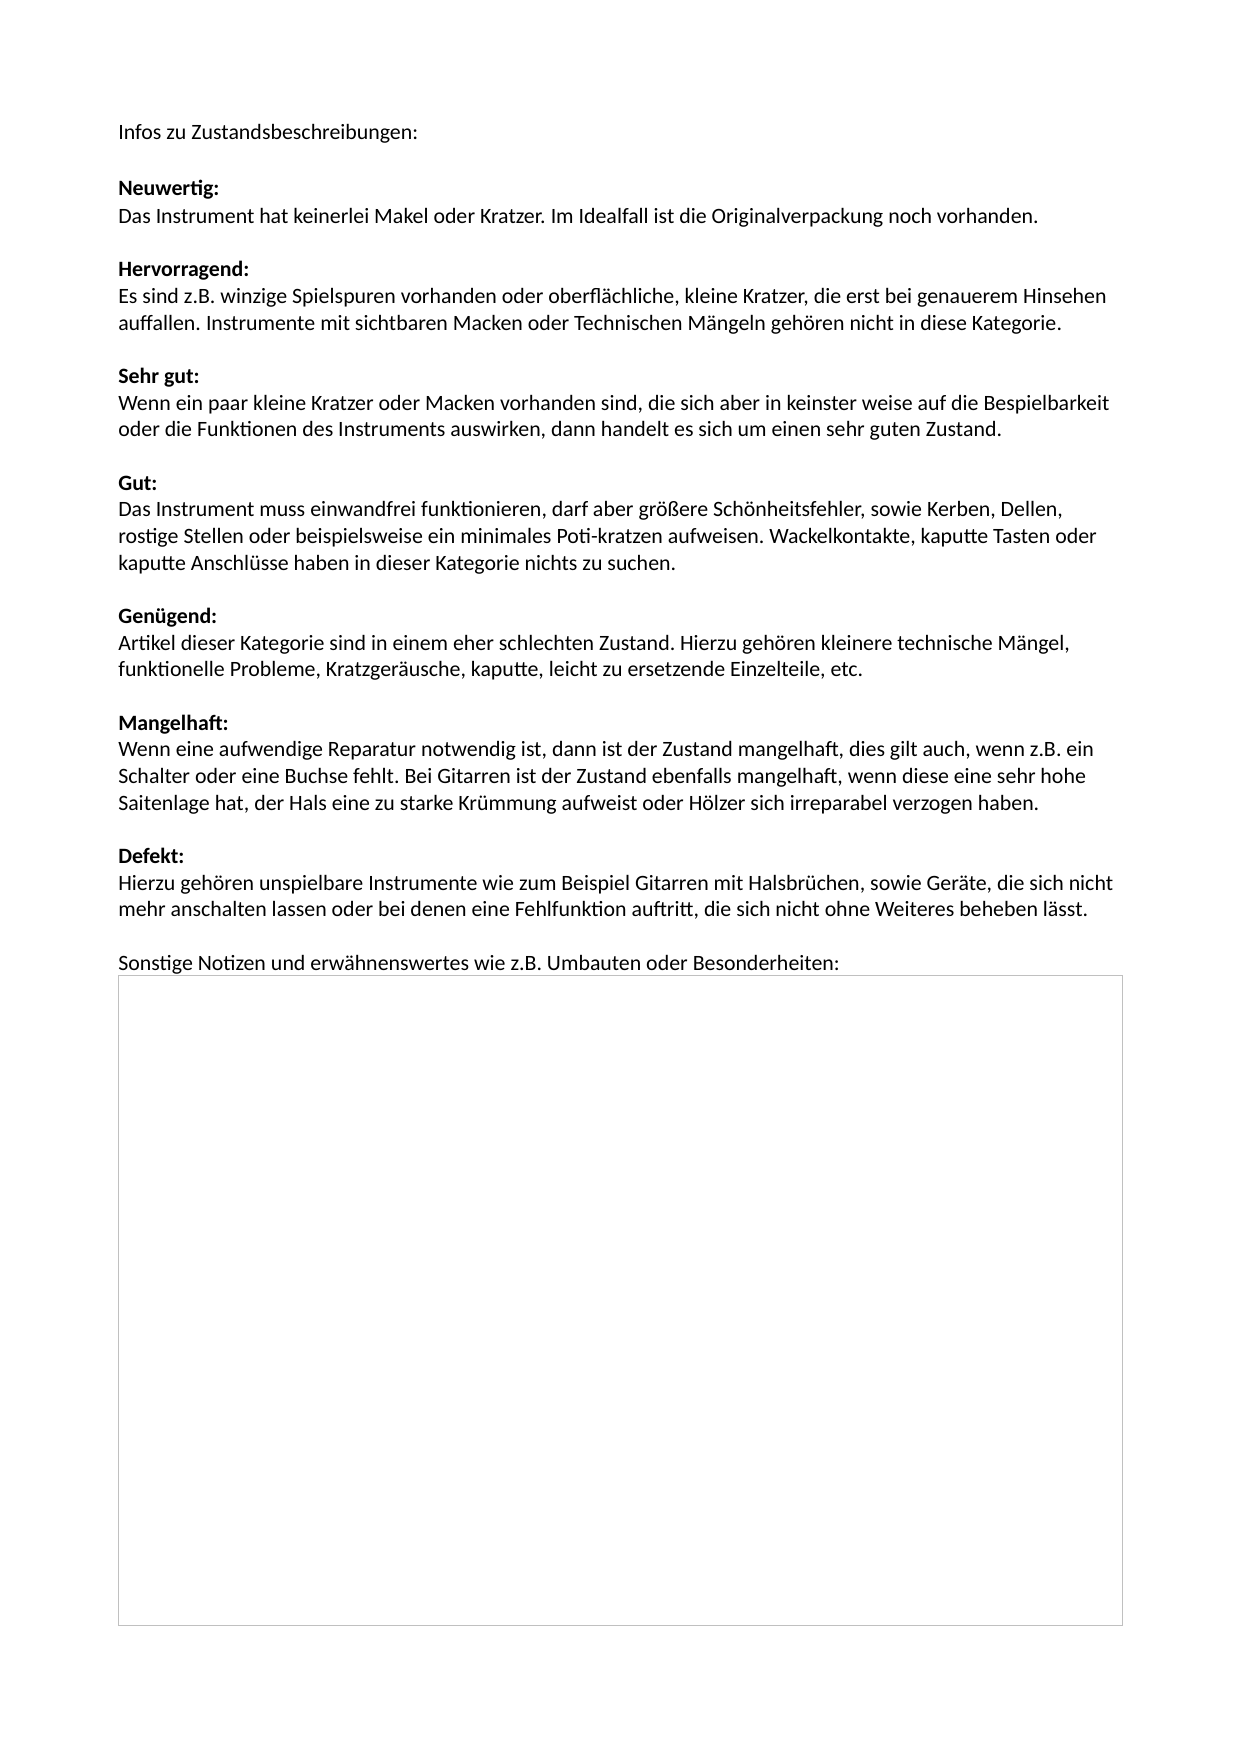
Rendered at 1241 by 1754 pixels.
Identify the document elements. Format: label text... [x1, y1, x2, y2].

text Artikel dieser Kategorie sind in einem eher schlechten Zustand. Hierzu gehören kleinere technische Mängel, funktionelle Probleme, Kratzgeräusche, kaputte, leicht zu ersetzende Einzelteile, etc. [118, 629, 1122, 682]
text Sonstige Notizen und erwähnenswertes wie z.B. Umbauten oder Besonderheiten: [118, 949, 1122, 975]
text Wenn eine aufwendige Reparatur notwendig ist, dann ist der Zustand mangelhaft, dies gilt auch, wenn z.B. ein Schalter oder eine Buchse fehlt. Bei Gitarren ist der Zustand ebenfalls mangelhaft, wenn diese eine sehr hohe Saitenlage hat, der Hals eine zu starke Krümmung aufweist oder Hölzer sich irreparabel verzogen haben. [118, 735, 1122, 815]
text Gut: [118, 469, 1122, 495]
text Genügend: [118, 602, 1122, 629]
text Infos zu Zustandsbeschreibungen: [118, 118, 1122, 145]
text Wenn ein paar kleine Kratzer oder Macken vorhanden sind, die sich aber in keinster weise auf die Bespielbarkeit oder die Funktionen des Instruments auswirken, dann handelt es sich um einen sehr guten Zustand. [118, 389, 1122, 442]
text Hervorragend: [118, 255, 1122, 282]
text Mangelhaft: [118, 709, 1122, 735]
text Das Instrument muss einwandfrei funktionieren, darf aber größere Schönheitsfehler, sowie Kerben, Dellen, rostige Stellen oder beispielsweise ein minimales Poti-kratzen aufweisen. Wackelkontakte, kaputte Tasten oder kaputte Anschlüsse haben in dieser Kategorie nichts zu suchen. [118, 495, 1122, 575]
text Das Instrument hat keinerlei Makel oder Kratzer. Im Idealfall ist die Originalverpackung noch vorhanden. [118, 202, 1122, 229]
text Es sind z.B. winzige Spielspuren vorhanden oder oberflächliche, kleine Kratzer, die erst bei genauerem Hinsehen auffallen. Instrumente mit sichtbaren Macken oder Technischen Mängeln gehören nicht in diese Kategorie. [118, 282, 1122, 335]
text Neuwertig: [118, 171, 1122, 202]
text Hierzu gehören unspielbare Instrumente wie zum Beispiel Gitarren mit Halsbrüchen, sowie Geräte, die sich nicht mehr anschalten lassen oder bei denen eine Fehlfunktion auftritt, die sich nicht ohne Weiteres beheben lässt. [118, 869, 1122, 922]
text Defekt: [118, 842, 1122, 869]
text Sehr gut: [118, 362, 1122, 389]
